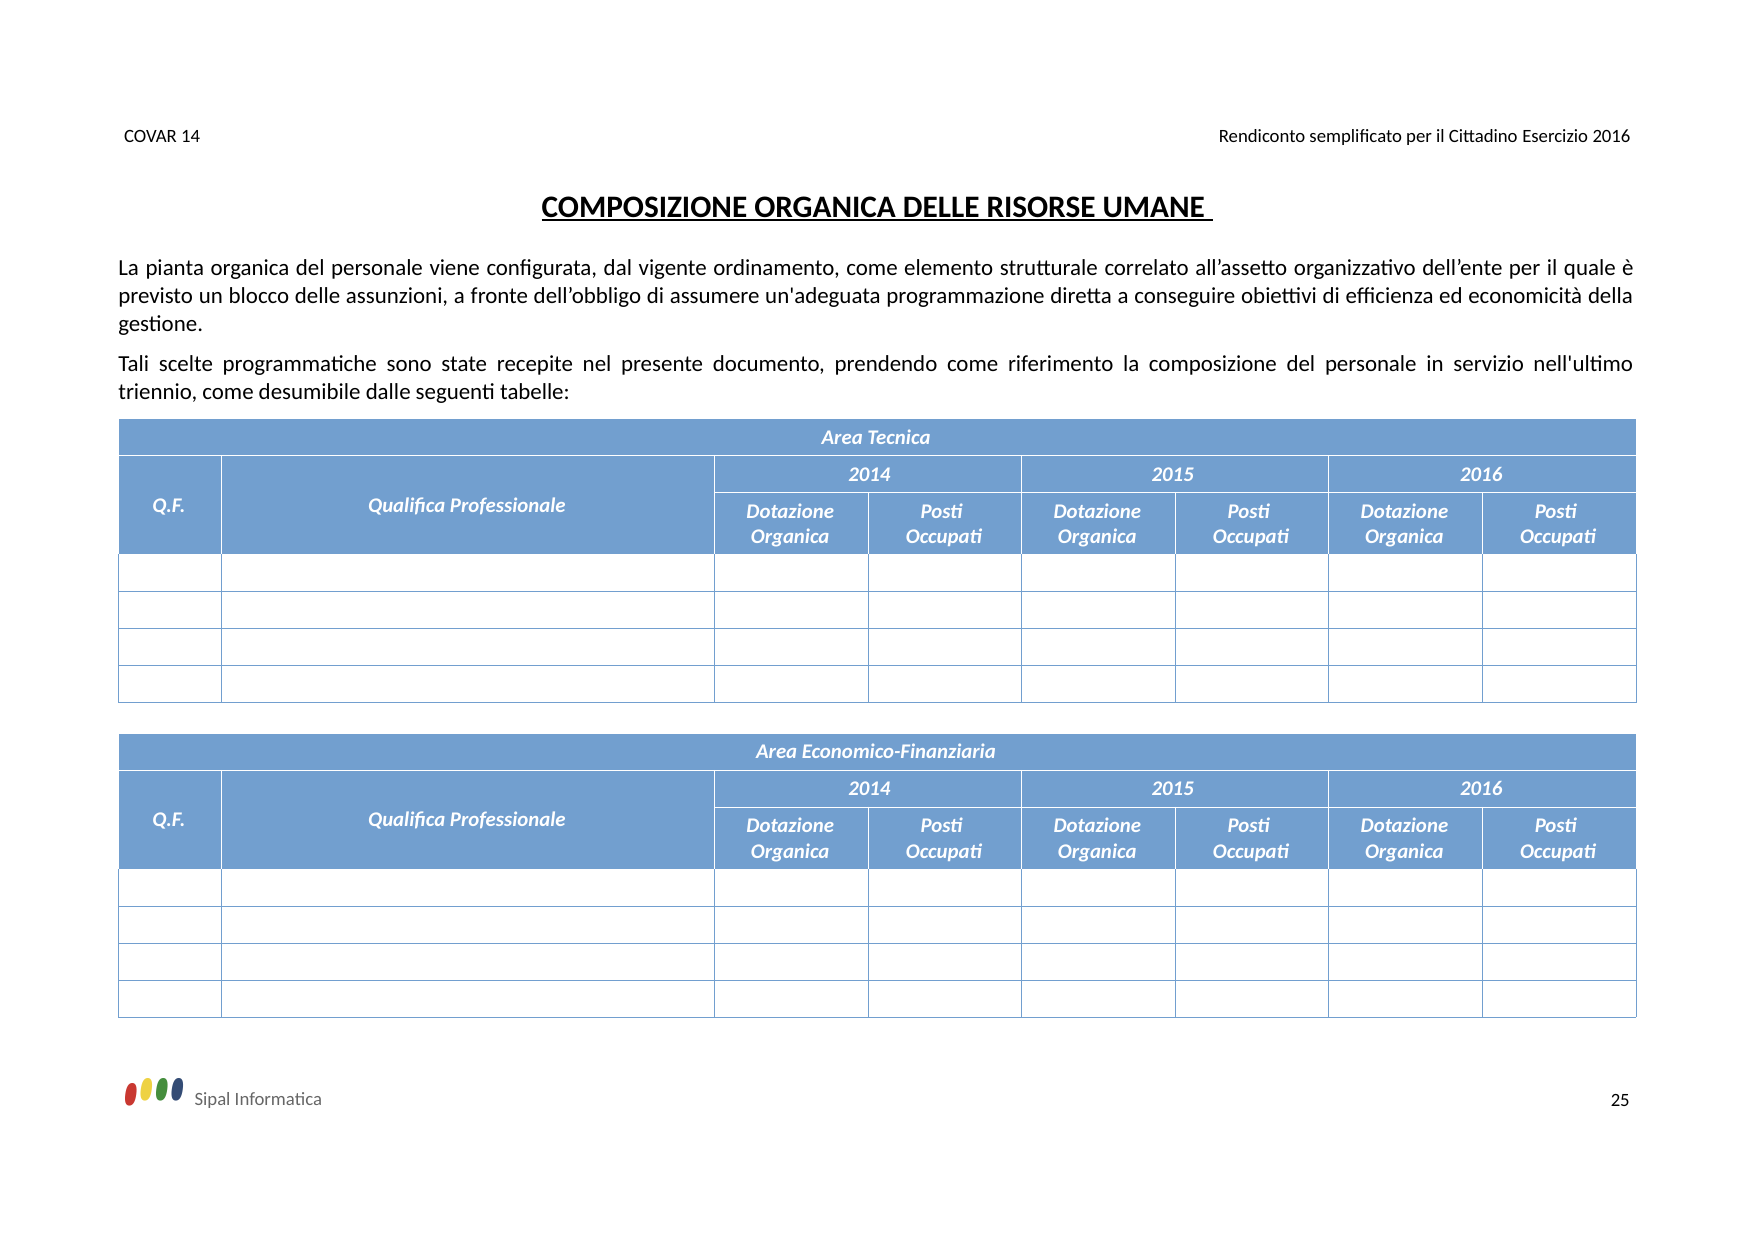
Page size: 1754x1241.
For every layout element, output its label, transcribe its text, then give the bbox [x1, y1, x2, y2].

table_cell [1483, 944, 1636, 980]
table_cell [715, 981, 868, 1017]
table_cell [1022, 629, 1175, 665]
table_cell 2016 [1329, 771, 1636, 807]
table_cell Posti Occupati [1176, 808, 1328, 869]
table_cell [222, 629, 714, 665]
table_cell Dotazione Organica [715, 808, 868, 869]
table_cell Q.F. [119, 771, 221, 869]
table_cell [222, 592, 714, 628]
table_cell [1329, 870, 1482, 906]
table_cell [222, 555, 714, 591]
table_cell Q.F. [119, 456, 221, 554]
table_cell [1022, 592, 1175, 628]
table_cell [869, 629, 1021, 665]
table_cell Posti Occupati [1483, 808, 1636, 869]
table_cell [715, 629, 868, 665]
table_cell [119, 907, 221, 943]
table_cell [1329, 944, 1482, 980]
table_cell [869, 666, 1021, 702]
table_cell [1483, 555, 1636, 591]
table_cell [1022, 944, 1175, 980]
table_cell [715, 944, 868, 980]
table_cell Posti Occupati [869, 493, 1021, 554]
table_cell [869, 944, 1021, 980]
table_cell [1022, 907, 1175, 943]
table_header Area Economico-Finanziaria [119, 734, 1636, 770]
table_cell [1483, 981, 1636, 1017]
table_cell [222, 870, 714, 906]
table_cell [715, 555, 868, 591]
table_cell Qualifica Professionale [222, 456, 714, 554]
table_cell Posti Occupati [1483, 493, 1636, 554]
table_cell Dotazione Organica [1022, 808, 1175, 869]
table_cell [1329, 555, 1482, 591]
table_cell [119, 629, 221, 665]
table_cell [1176, 555, 1328, 591]
table_cell [715, 907, 868, 943]
table_cell Dotazione Organica [715, 493, 868, 554]
table_cell [1022, 870, 1175, 906]
table_cell [1022, 666, 1175, 702]
table_cell [119, 981, 221, 1017]
table_cell [1176, 981, 1328, 1017]
table_cell [1329, 666, 1482, 702]
table_cell [119, 944, 221, 980]
table_cell [715, 666, 868, 702]
table_cell [1022, 981, 1175, 1017]
table_cell Posti Occupati [1176, 493, 1328, 554]
table_cell [715, 870, 868, 906]
table_cell [869, 592, 1021, 628]
text Tali scelte programmatiche sono state recepite nel presente documento, prendendo come riferimento la composizione del personale in servizio nell'ultimo triennio, come desumibile dalle seguenti tabelle: [118, 349, 1636, 406]
table_cell [1022, 555, 1175, 591]
table_cell [869, 907, 1021, 943]
table_cell [1483, 666, 1636, 702]
table_cell 2014 [715, 456, 1021, 492]
table_cell [1329, 981, 1482, 1017]
table_cell [1176, 666, 1328, 702]
table_cell [1483, 907, 1636, 943]
table_cell [869, 555, 1021, 591]
table_cell [1176, 944, 1328, 980]
table_cell Dotazione Organica [1329, 808, 1482, 869]
table_cell [1483, 629, 1636, 665]
table_cell [119, 870, 221, 906]
table_cell [1176, 592, 1328, 628]
table_cell [1329, 592, 1482, 628]
text La pianta organica del personale viene configurata, dal vigente ordinamento, come elemento strutturale correlato all’assetto organizzativo dell’ente per il quale è previsto un blocco delle assunzioni, a fronte dell’obbligo di assumere un'adeguata programmazione diretta a conseguire obiettivi di efficienza ed economicità della gestione. [118, 253, 1636, 337]
table_cell [1483, 592, 1636, 628]
table_cell [222, 666, 714, 702]
table_cell [119, 592, 221, 628]
table_cell [119, 666, 221, 702]
table_cell [869, 870, 1021, 906]
table_cell [1483, 870, 1636, 906]
table_cell 2016 [1329, 456, 1636, 492]
table_cell [1329, 907, 1482, 943]
table_cell [715, 592, 868, 628]
table_cell [1176, 870, 1328, 906]
table_cell 2015 [1022, 456, 1328, 492]
table_cell [222, 944, 714, 980]
table_cell 2015 [1022, 771, 1328, 807]
table_header Area Tecnica [119, 419, 1636, 455]
table_cell [222, 981, 714, 1017]
subtitle COMPOSIZIONE ORGANICA DELLE RISORSE UMANE [118, 187, 1636, 225]
table_cell [119, 555, 221, 591]
table_cell Dotazione Organica [1329, 493, 1482, 554]
table_cell [869, 981, 1021, 1017]
table_cell Qualifica Professionale [222, 771, 714, 869]
table_cell [1176, 907, 1328, 943]
table_cell [1176, 629, 1328, 665]
table_cell 2014 [715, 771, 1021, 807]
table_cell Posti Occupati [869, 808, 1021, 869]
table_cell Dotazione Organica [1022, 493, 1175, 554]
table_cell [1329, 629, 1482, 665]
table_cell [222, 907, 714, 943]
